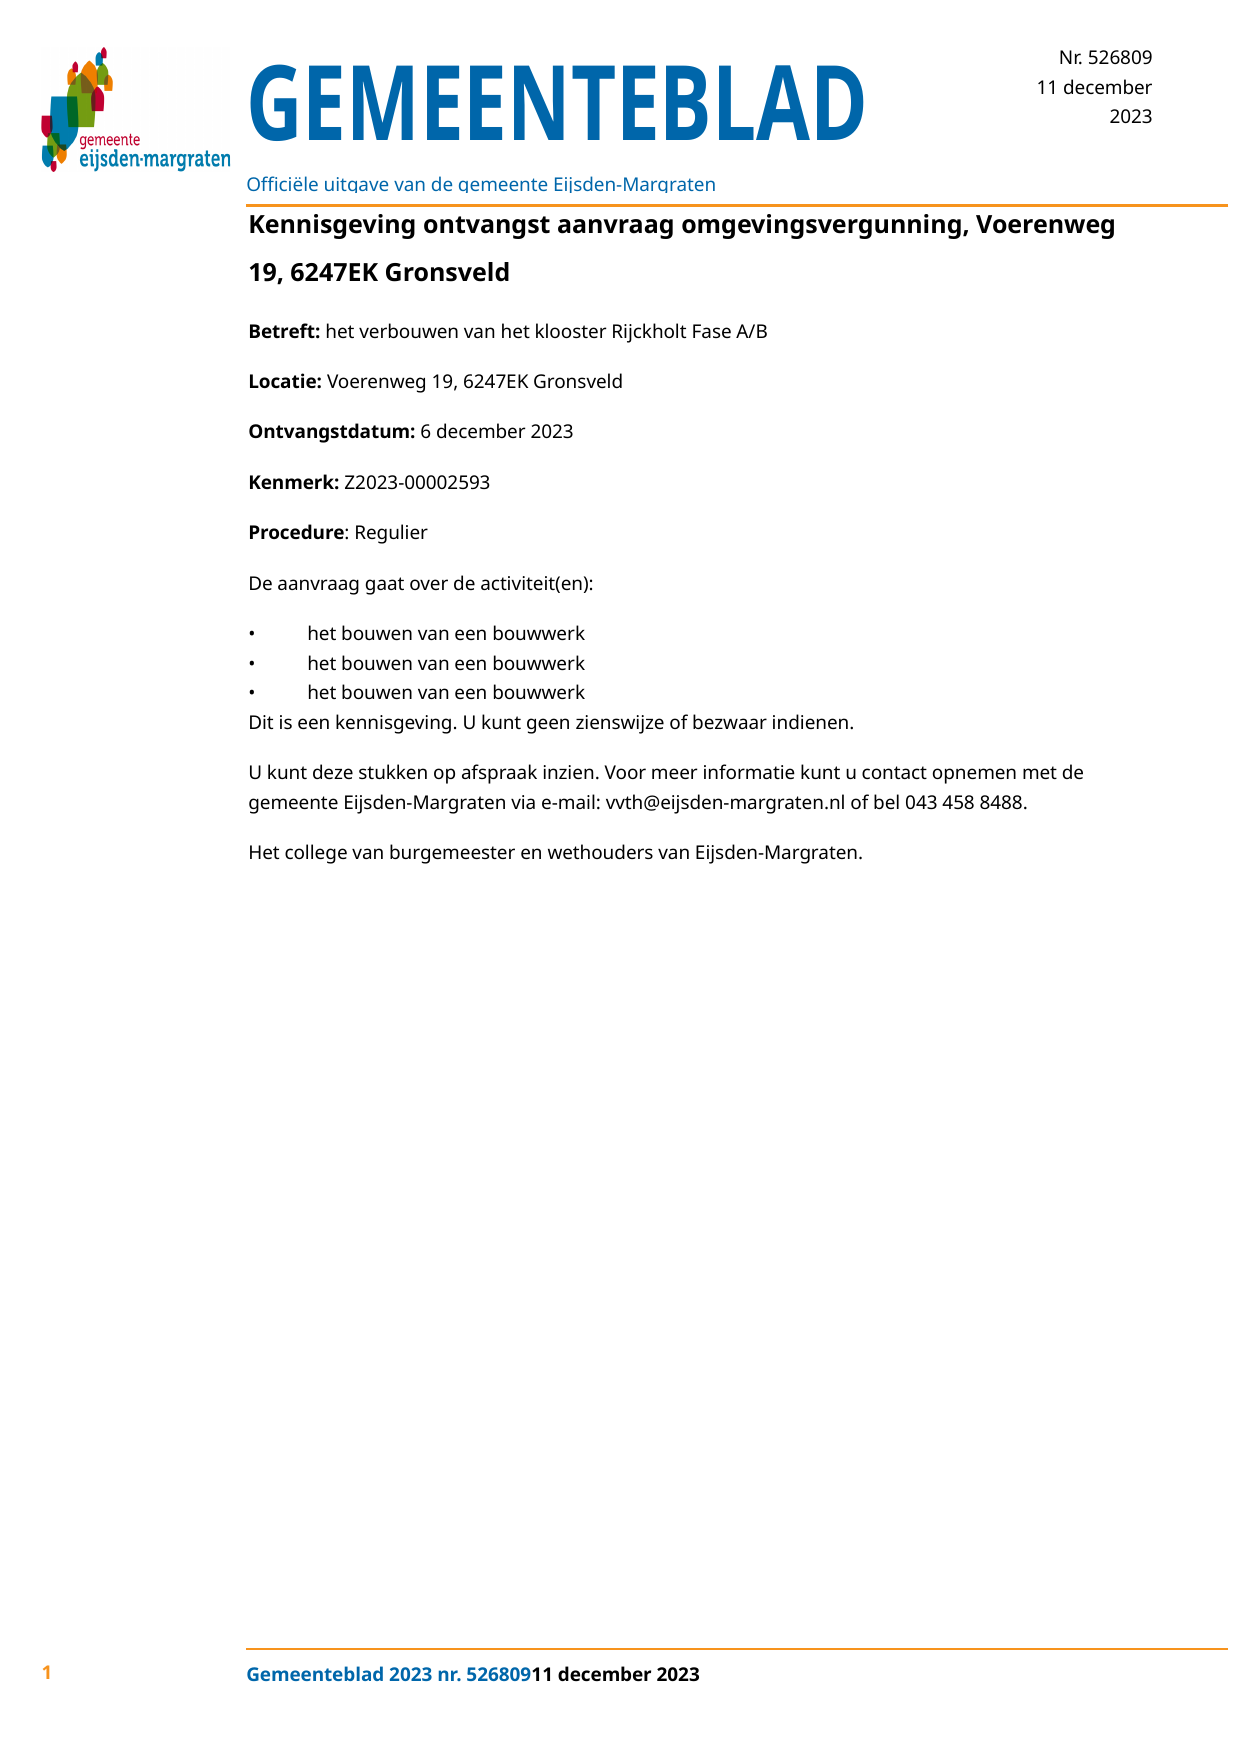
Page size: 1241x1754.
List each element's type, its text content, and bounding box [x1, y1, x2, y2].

list het bouwen van een bouwwerk [248, 679, 1152, 705]
text Dit is een kennisgeving. U kunt geen zienswijze of bezwaar indienen. [248, 709, 1152, 735]
text De aanvraag gaat over de activiteit(en): [248, 570, 1152, 596]
text Kennisgeving ontvangst aanvraag omgevingsvergunning, Voerenweg 19, 6247EK Gronsveld [248, 207, 1152, 288]
text Betreft: het verbouwen van het klooster Rijckholt Fase A/B [248, 318, 1152, 344]
list het bouwen van een bouwwerk [248, 620, 1152, 646]
picture [41, 47, 231, 172]
list het bouwen van een bouwwerk [248, 650, 1152, 676]
text Procedure: Regulier [248, 519, 1152, 545]
text Het college van burgemeester en wethouders van Eijsden-Margraten. [248, 839, 1152, 865]
text Ontvangstdatum: 6 december 2023 [248, 419, 1152, 444]
text U kunt deze stukken op afspraak inzien. Voor meer informatie kunt u contact opnemen met de gemeente Eijsden-Margraten via e-mail: vvth@eijsden-margraten.nl of bel 043 458 8488. [248, 759, 1152, 815]
text Locatie: Voerenweg 19, 6247EK Gronsveld [248, 368, 1152, 394]
text Kenmerk: Z2023-00002593 [248, 469, 1152, 495]
